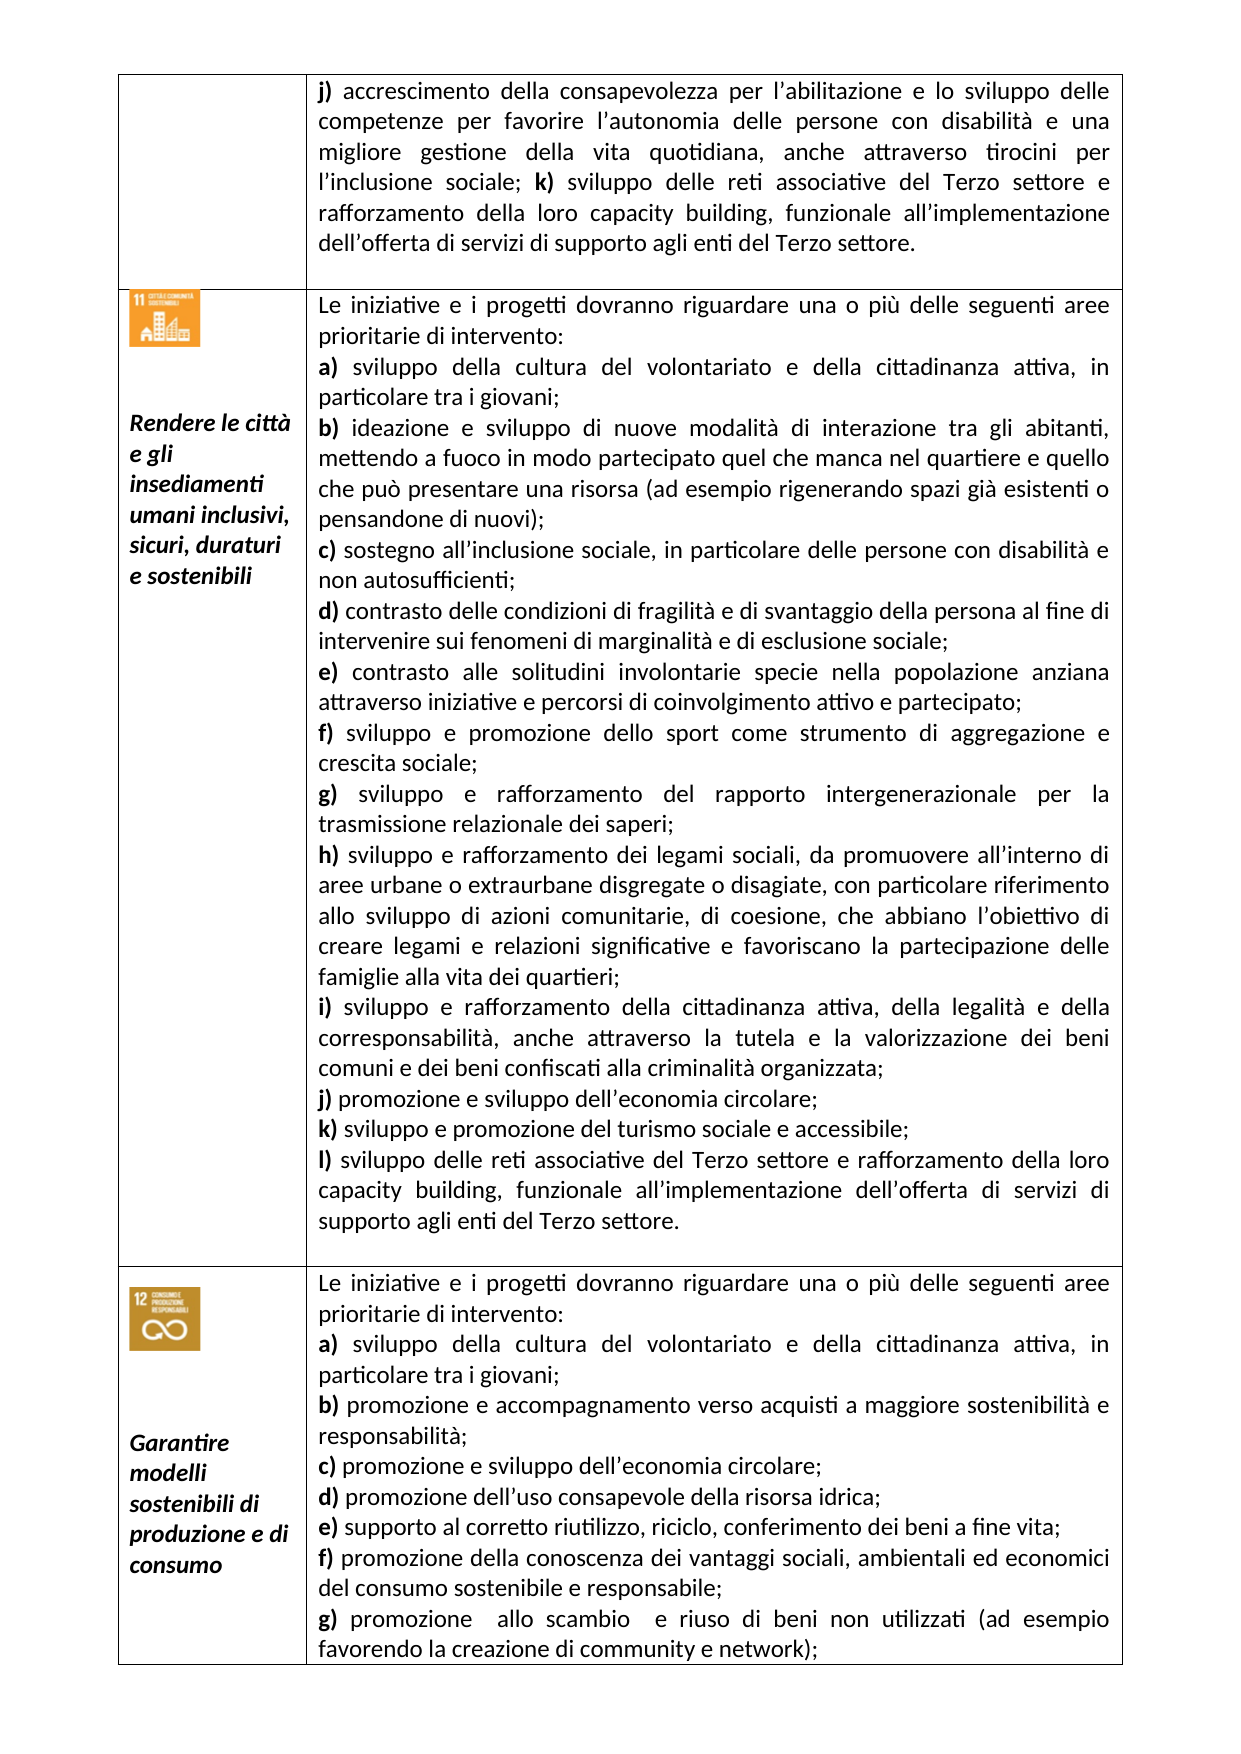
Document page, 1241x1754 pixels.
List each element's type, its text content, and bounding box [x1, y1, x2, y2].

table_cell Le iniziative e i progetti dovranno riguardare una o più delle seguenti aree prioritarie di intervento: a) sviluppo della cultura del volontariato e della cittadinanza attiva, in particolare tra i giovani; b) ideazione e sviluppo di nuove modalità di interazione tra gli abitanti, mettendo a fuoco in modo partecipato quel che manca nel quartiere e quello che può presentare una risorsa (ad esempio rigenerando spazi già esistenti o pensandone di nuovi); c) sostegno all’inclusione sociale, in particolare delle persone con disabilità e non autosufficienti; d) contrasto delle condizioni di fragilità e di svantaggio della persona al fine di intervenire sui fenomeni di marginalità e di esclusione sociale; e) contrasto alle solitudini involontarie specie nella popolazione anziana attraverso iniziative e percorsi di coinvolgimento attivo e partecipato; f) sviluppo e promozione dello sport come strumento di aggregazione e crescita sociale; g) sviluppo e rafforzamento del rapporto intergenerazionale per la trasmissione relazionale dei saperi; h) sviluppo e rafforzamento dei legami sociali, da promuovere all’interno di aree urbane o extraurbane disgregate o disagiate, con particolare riferimento allo sviluppo di azioni comunitarie, di coesione, che abbiano l’obiettivo di creare legami e relazioni significative e favoriscano la partecipazione delle famiglie alla vita dei quartieri; i) sviluppo e rafforzamento della cittadinanza attiva, della legalità e della corresponsabilità, anche attraverso la tutela e la valorizzazione dei beni comuni e dei beni confiscati alla criminalità organizzata; j) promozione e sviluppo dell’economia circolare; k) sviluppo e promozione del turismo sociale e accessibile; l) sviluppo delle reti associative del Terzo settore e rafforzamento della loro capacity building, funzionale all’implementazione dell’offerta di servizi di supporto agli enti del Terzo settore. [307, 290, 1122, 1266]
table_cell Le iniziative e i progetti dovranno riguardare una o più delle seguenti aree prioritarie di intervento: a) sviluppo della cultura del volontariato e della cittadinanza attiva, in particolare tra i giovani; b) promozione e accompagnamento verso acquisti a maggiore sostenibilità e responsabilità; c) promozione e sviluppo dell’economia circolare; d) promozione dell’uso consapevole della risorsa idrica; e) supporto al corretto riutilizzo, riciclo, conferimento dei beni a fine vita; f) promozione della conoscenza dei vantaggi sociali, ambientali ed economici del consumo sostenibile e responsabile; g) promozione allo scambio e riuso di beni non utilizzati (ad esempio favorendo la creazione di community e network); [307, 1267, 1122, 1664]
table_cell [119, 75, 306, 288]
table_cell Garantire modelli sostenibili di produzione e di consumo [119, 1267, 306, 1664]
table_cell j) accrescimento della consapevolezza per l’abilitazione e lo sviluppo delle competenze per favorire l’autonomia delle persone con disabilità e una migliore gestione della vita quotidiana, anche attraverso tirocini per l’inclusione sociale; k) sviluppo delle reti associative del Terzo settore e rafforzamento della loro capacity building, funzionale all’implementazione dell’offerta di servizi di supporto agli enti del Terzo settore. [307, 75, 1122, 288]
table_cell Rendere le città e gli insediamenti umani inclusivi, sicuri, duraturi e sostenibili [119, 290, 306, 1266]
